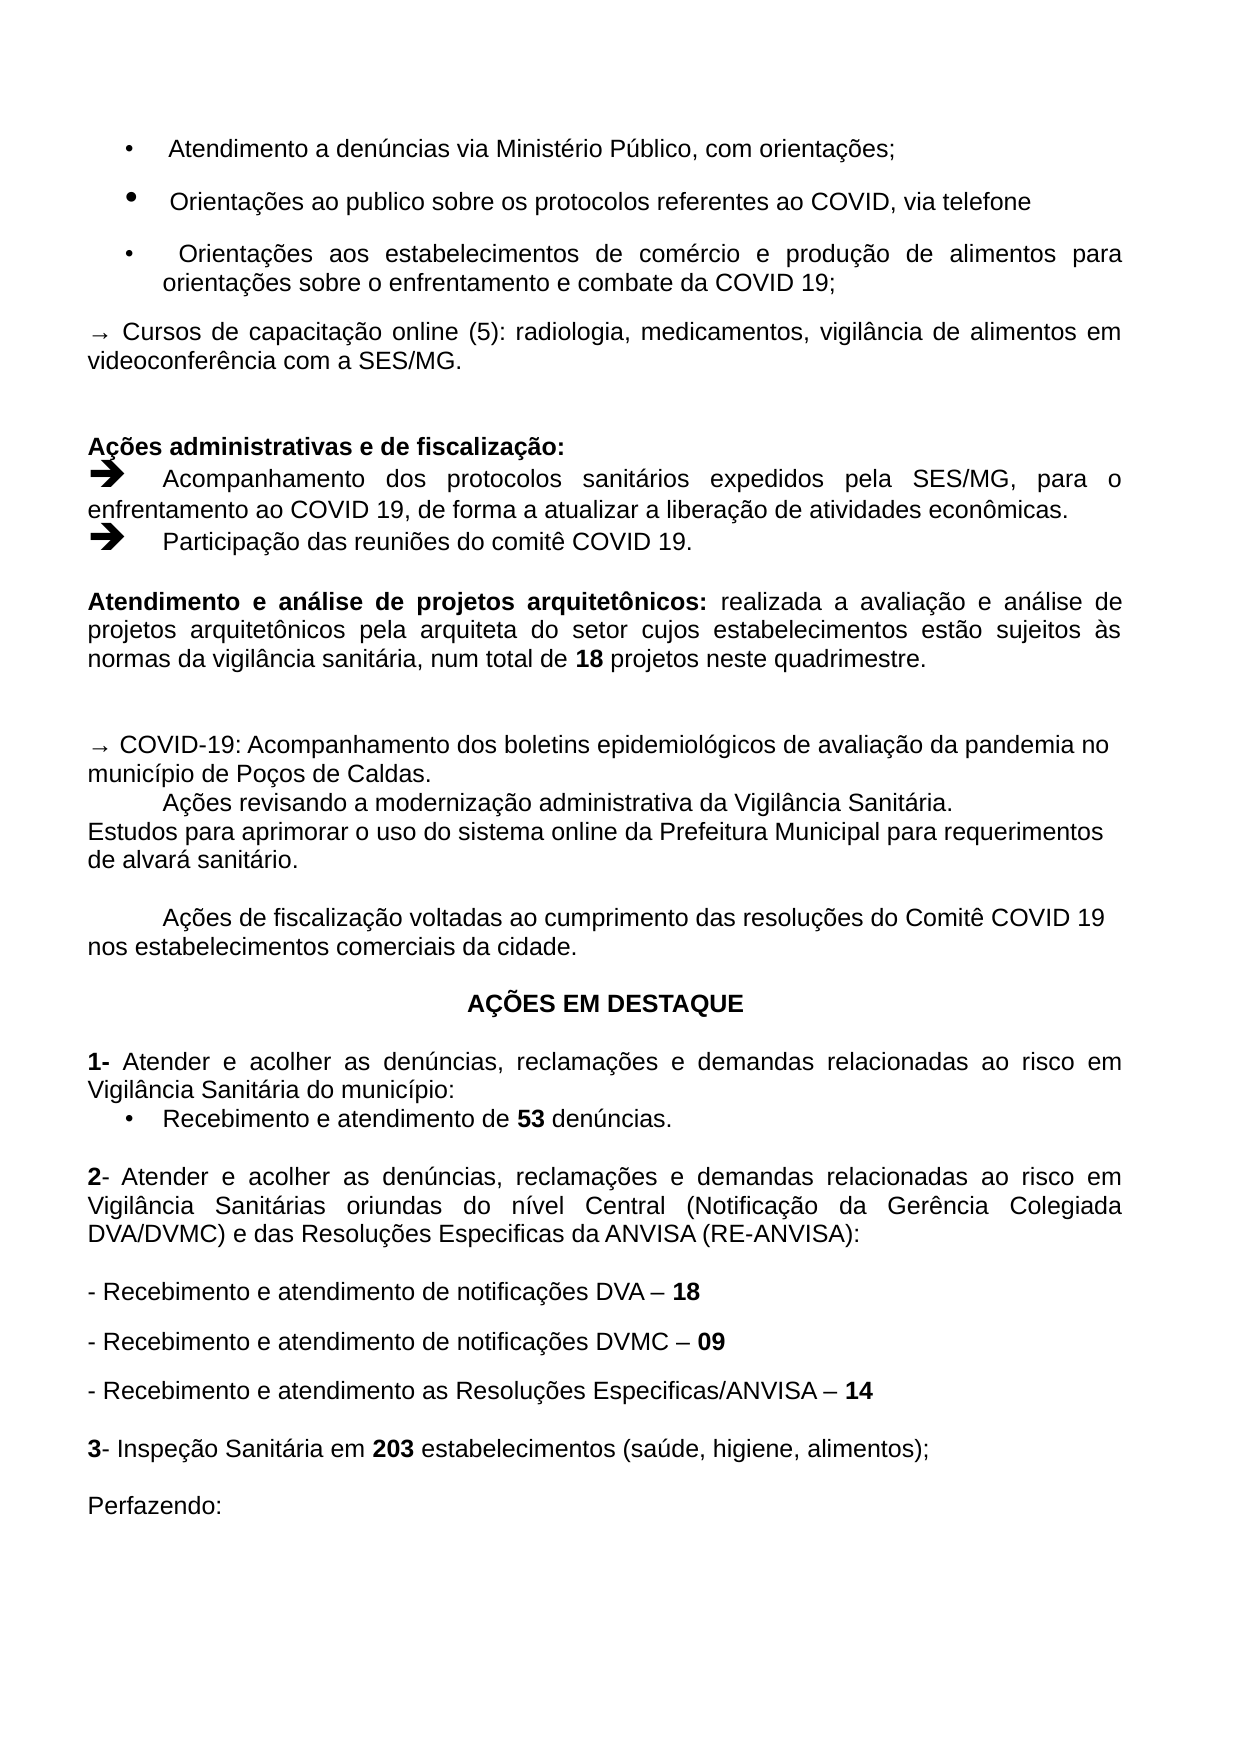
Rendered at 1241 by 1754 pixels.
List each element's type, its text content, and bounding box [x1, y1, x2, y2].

list Acompanhamento dos protocolos sanitários expedidos pela SES/MG, para o enfrentamento ao COVID 19, de forma a atualizar a liberação de atividades econômicas. [87, 461, 1123, 524]
text 3- Inspeção Sanitária em 203 estabelecimentos (saúde, higiene, alimentos); [87, 1433, 1123, 1462]
text AÇÕES EM DESTAQUE [87, 989, 1123, 1018]
list Participação das reuniões do comitê COVID 19. [87, 524, 1123, 558]
text 1- Atender e acolher as denúncias, reclamações e demandas relacionadas ao risco em Vigilância Sanitária do município: [87, 1047, 1123, 1104]
list Orientações aos estabelecimentos de comércio e produção de alimentos para orientações sobre o enfrentamento e combate da COVID 19; [125, 239, 1123, 297]
text Atendimento e análise de projetos arquitetônicos: realizada a avaliação e análise de projetos arquitetônicos pela arquiteta do setor cujos estabelecimentos estão sujeitos às normas da vigilância sanitária, num total de 18 projetos neste quadrimestre. [87, 587, 1123, 673]
text 2- Atender e acolher as denúncias, reclamações e demandas relacionadas ao risco em Vigilância Sanitárias oriundas do nível Central (Notificação da Gerência Colegiada DVA/DVMC) e das Resoluções Especificas da ANVISA (RE-ANVISA): [87, 1162, 1123, 1248]
list Recebimento e atendimento de 53 denúncias. [125, 1104, 1123, 1133]
text Ações administrativas e de fiscalização: [87, 432, 1123, 461]
list Atendimento a denúncias via Ministério Público, com orientações; [125, 134, 1123, 163]
text → Cursos de capacitação online (5): radiologia, medicamentos, vigilância de alimentos em videoconferência com a SES/MG. [87, 317, 1123, 375]
text Estudos para aprimorar o uso do sistema online da Prefeitura Municipal para requerimentos de alvará sanitário. [87, 817, 1123, 874]
list Ações revisando a modernização administrativa da Vigilância Sanitária. [125, 788, 1123, 817]
list Orientações ao publico sobre os protocolos referentes ao COVID, via telefone [125, 184, 1123, 218]
text → COVID-19: Acompanhamento dos boletins epidemiológicos de avaliação da pandemia no município de Poços de Caldas. [87, 731, 1123, 788]
text - Recebimento e atendimento de notificações DVA – 18 [87, 1277, 1123, 1306]
text Ações de fiscalização voltadas ao cumprimento das resoluções do Comitê COVID 19 nos estabelecimentos comerciais da cidade. [87, 903, 1123, 961]
text - Recebimento e atendimento de notificações DVMC – 09 [87, 1326, 1123, 1355]
text Perfazendo: [87, 1491, 1123, 1520]
text - Recebimento e atendimento as Resoluções Especificas/ANVISA – 14 [87, 1376, 1123, 1405]
